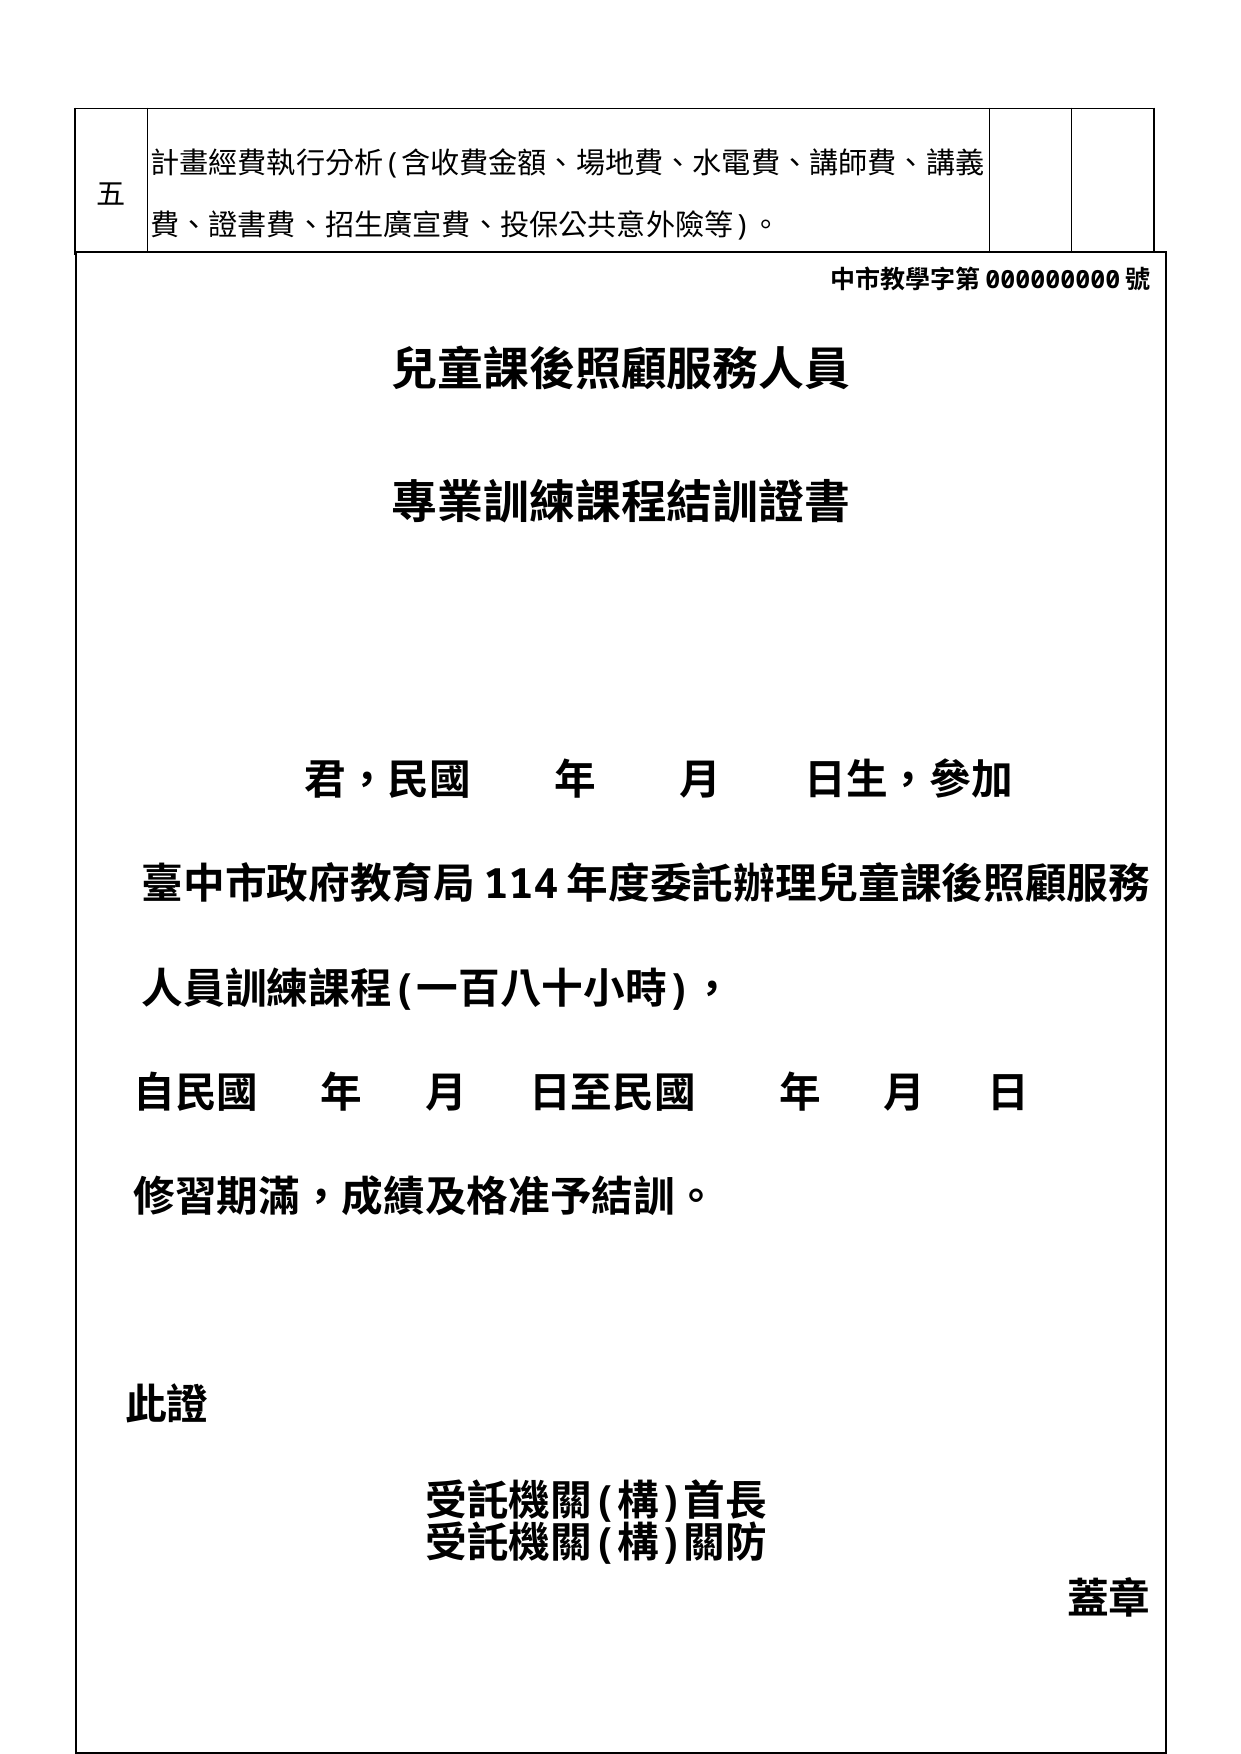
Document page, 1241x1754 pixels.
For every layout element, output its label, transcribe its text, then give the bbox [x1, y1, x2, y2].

table_cell [990, 109, 1071, 251]
text 蓋章 [125, 1566, 1150, 1626]
table_cell [1072, 109, 1153, 251]
text 專業訓練課程結訓證書 [92, 465, 1150, 532]
text 中市教學字第000000000號 [92, 260, 1150, 296]
text 臺中市政府教育局114年度委託辦理兒童課後照顧服務人員訓練課程(一百八十小時)， [142, 816, 1150, 1024]
text 附件3 [77, 253, 1165, 1752]
table_cell 五 [76, 109, 147, 251]
text 自民國 年 月 日至民國 年 月 日 [133, 1024, 1150, 1128]
text 君，民國 年 月 日生，參加 [129, 711, 1113, 816]
text 兒童課後照顧服務人員 [92, 332, 1150, 399]
text 受託機關(構)首長 [92, 1482, 1150, 1524]
text 受託機關(構)關防 [92, 1524, 1150, 1566]
table_cell 計畫經費執行分析(含收費金額、場地費、水電費、講師費、講義費、證書費、招生廣宣費、投保公共意外險等)。 [148, 109, 989, 251]
text 此證 [125, 1336, 1150, 1441]
text 修習期滿，成績及格准予結訓。 [133, 1128, 1150, 1232]
